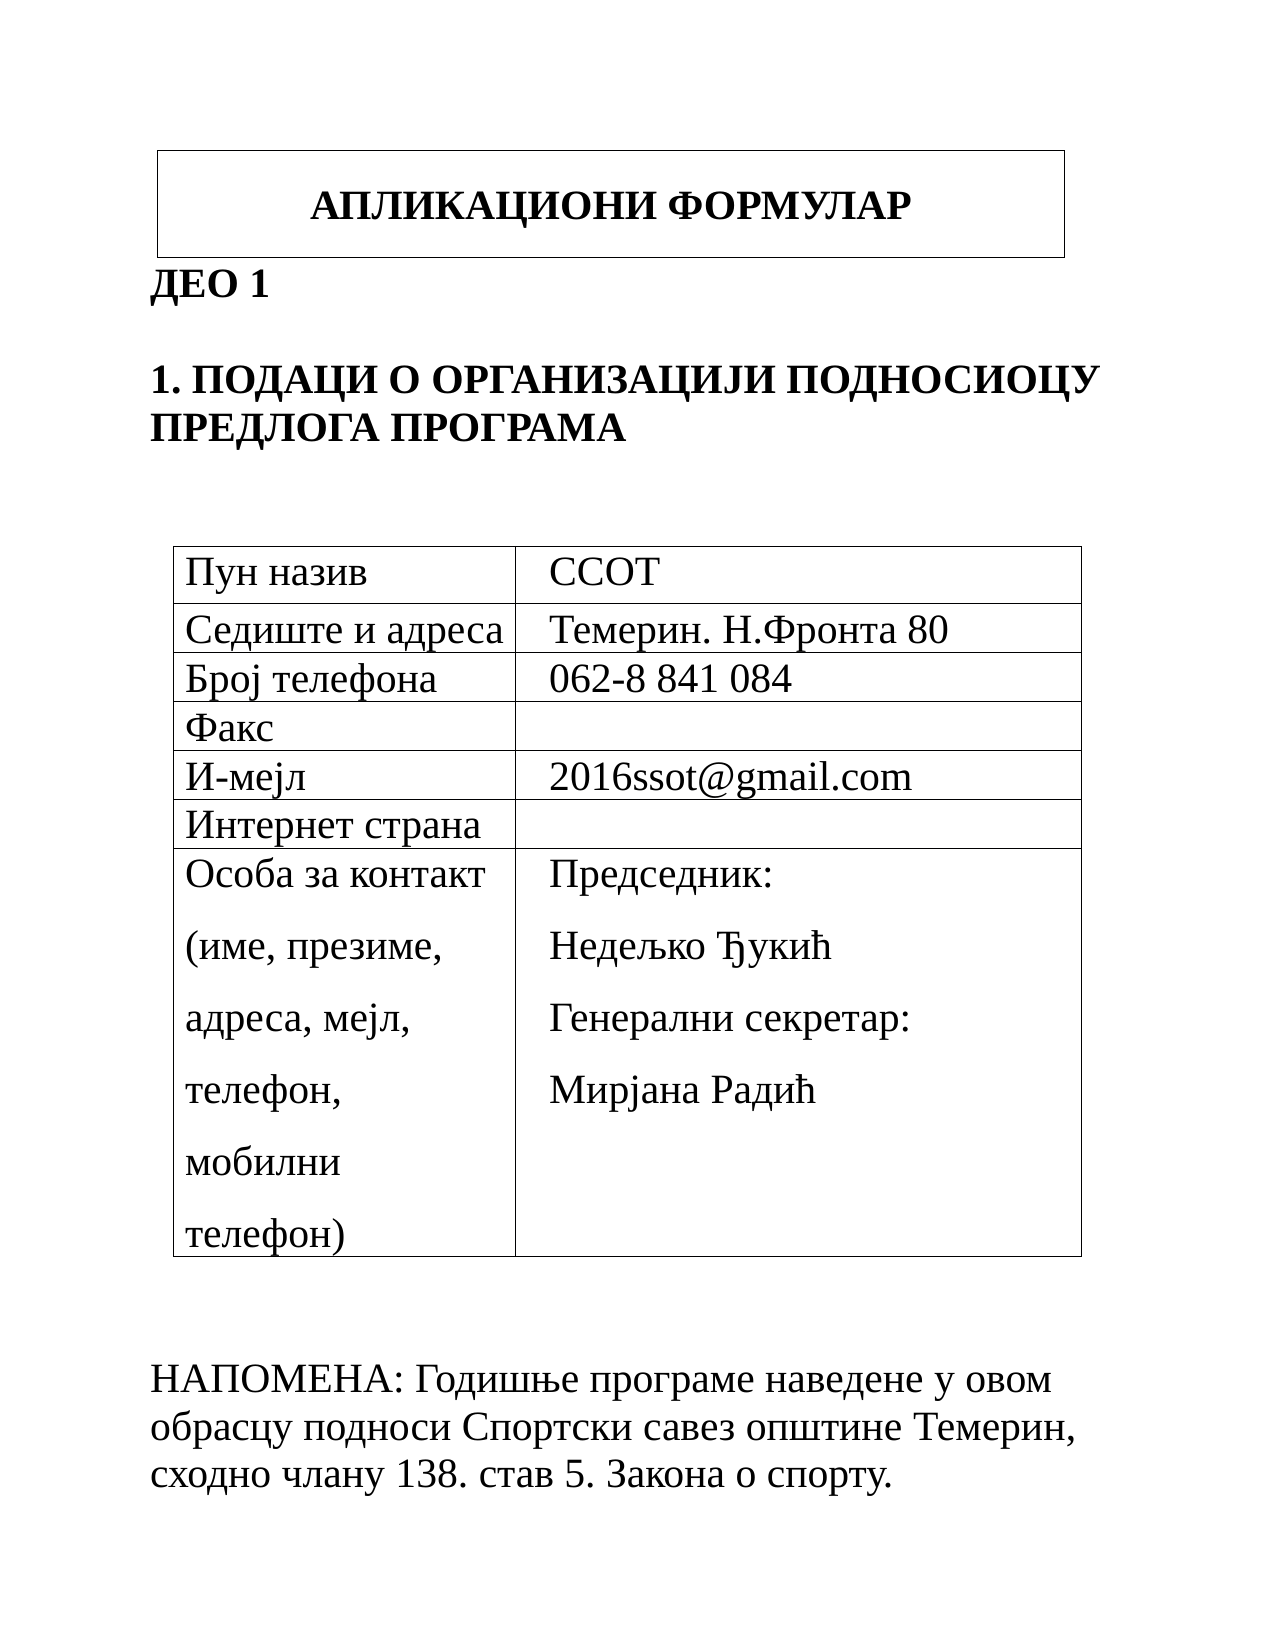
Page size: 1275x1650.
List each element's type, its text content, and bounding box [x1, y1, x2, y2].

table_cell 2016ssot@gmail.com [516, 751, 1081, 799]
text ДЕО 1 [150, 258, 1125, 306]
table_cell Председник: Недељко Ђукић Генерални секретар: Мирјана Радић [516, 849, 1081, 1256]
table_cell Седиште и адреса [174, 604, 515, 652]
text 1. ПОДАЦИ О ОРГАНИЗАЦИЈИ ПОДНОСИОЦУ ПРЕДЛОГА ПРОГРАМА [150, 354, 1125, 450]
table_cell Број телефона [174, 653, 515, 701]
table_cell 062-8 841 084 [516, 653, 1081, 701]
text НАПОМЕНА: Годишње програме наведене у овом обрасцу подноси Спортски савез општине Темерин, сходно члану 138. став 5. Закона о спорту. [150, 1353, 1079, 1497]
table_cell Интернет страна [174, 800, 515, 848]
table_cell Факс [174, 702, 515, 750]
table_cell Особа за контакт (име, презиме, адреса, мејл, телефон, мобилни телефон) [174, 849, 515, 1256]
table_cell [516, 800, 1081, 848]
table_header ССОТ [516, 547, 1081, 603]
table_header Пун назив [174, 547, 515, 603]
table_cell Темерин. Н.Фронта 80 [516, 604, 1081, 652]
table_cell АПЛИКАЦИОНИ ФОРМУЛАР [158, 151, 1064, 257]
table_cell [516, 702, 1081, 750]
table_cell И-мејл [174, 751, 515, 799]
